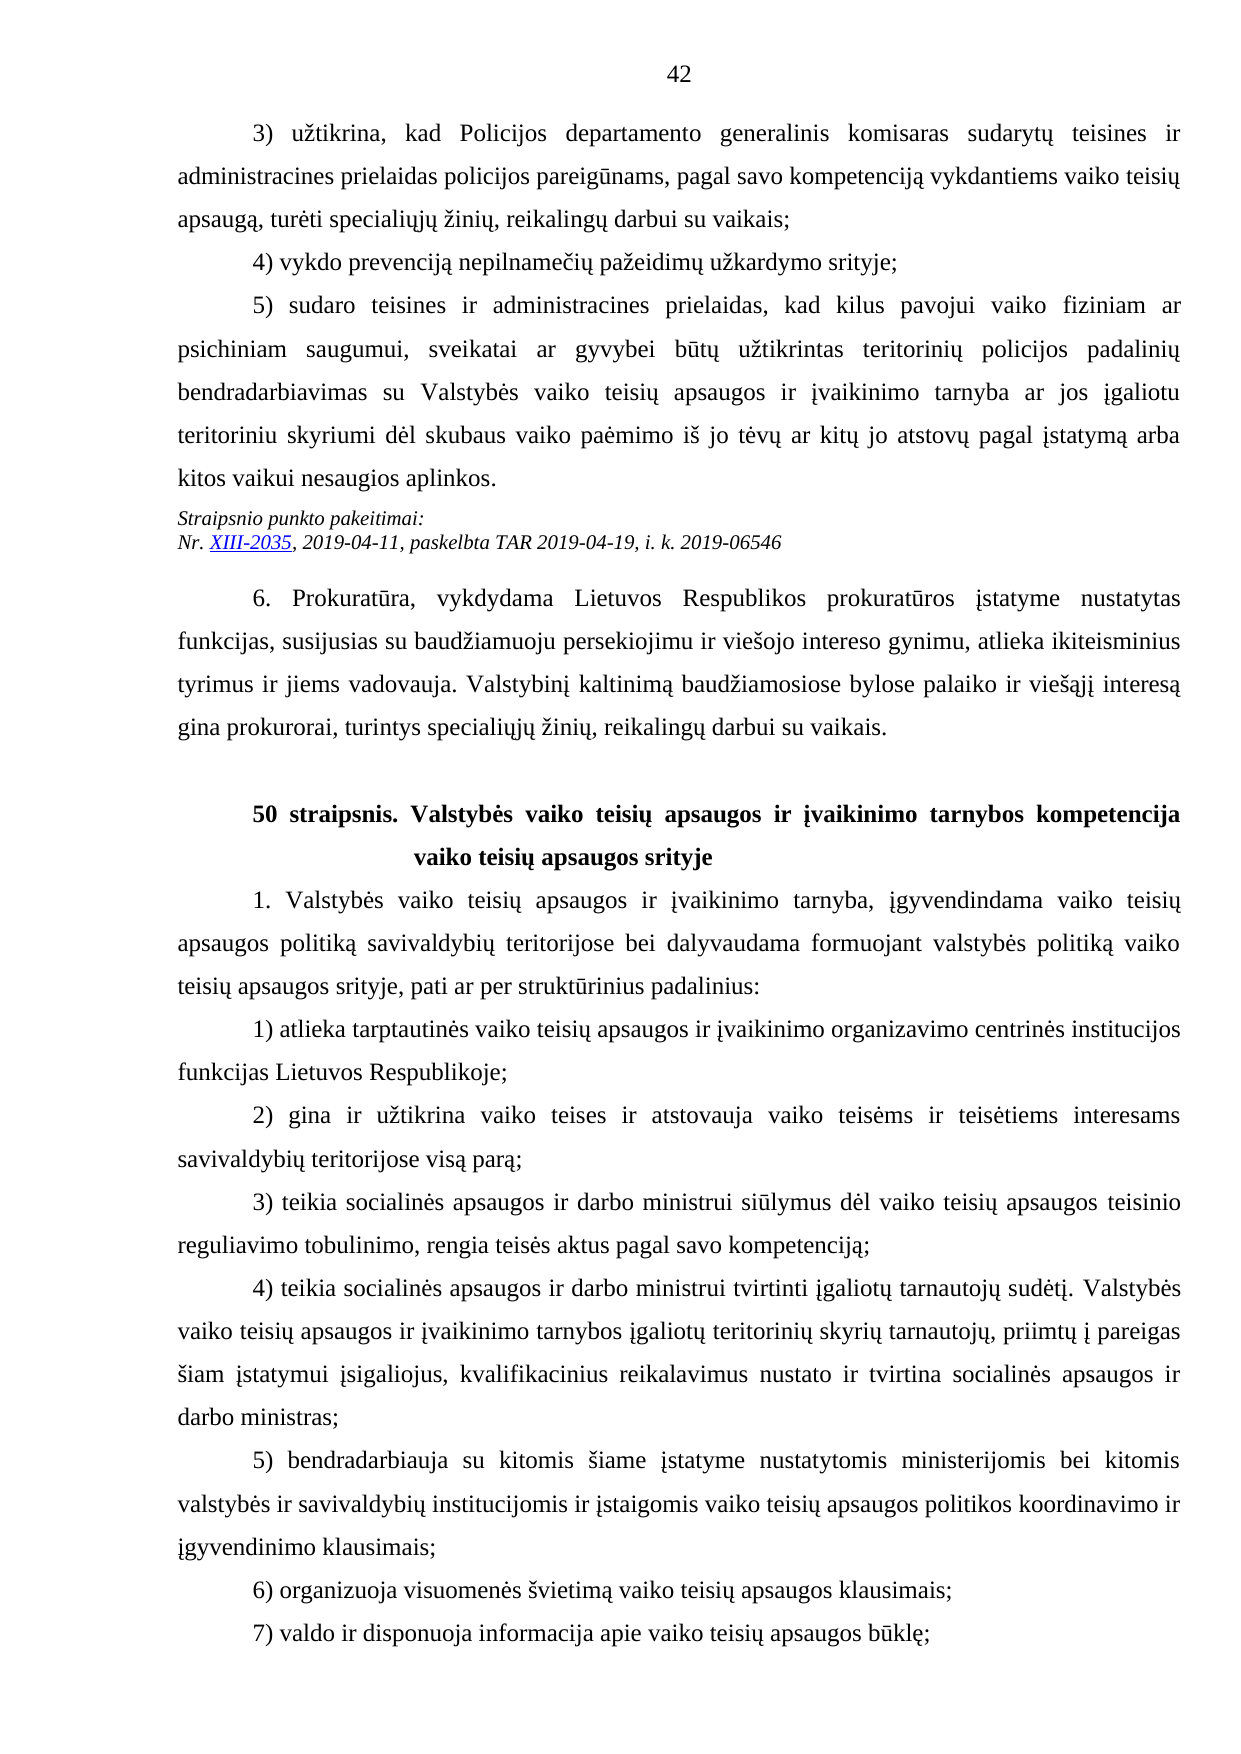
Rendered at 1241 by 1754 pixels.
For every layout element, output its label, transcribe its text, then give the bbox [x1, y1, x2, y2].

text 4) teikia socialinės apsaugos ir darbo ministrui tvirtinti įgaliotų tarnautojų sudėtį. Valstybės vaiko teisių apsaugos ir įvaikinimo tarnybos įgaliotų teritorinių skyrių tarnautojų, priimtų į pareigas šiam įstatymui įsigaliojus, kvalifikacinius reikalavimus nustato ir tvirtina socialinės apsaugos ir darbo ministras; [177, 1273, 1181, 1431]
text 5) sudaro teisines ir administracines prielaidas, kad kilus pavojui vaiko fiziniam ar psichiniam saugumui, sveikatai ar gyvybei būtų užtikrintas teritorinių policijos padalinių bendradarbiavimas su Valstybės vaiko teisių apsaugos ir įvaikinimo tarnyba ar jos įgaliotu teritoriniu skyriumi dėl skubaus vaiko paėmimo iš jo tėvų ar kitų jo atstovų pagal įstatymą arba kitos vaikui nesaugios aplinkos. [177, 291, 1181, 492]
text 4) vykdo prevenciją nepilnamečių pažeidimų užkardymo srityje; [177, 247, 1181, 276]
text 50 straipsnis. Valstybės vaiko teisių apsaugos ir įvaikinimo tarnybos kompetencija vaiko teisių apsaugos srityje [252, 799, 1181, 871]
text 3) teikia socialinės apsaugos ir darbo ministrui siūlymus dėl vaiko teisių apsaugos teisinio reguliavimo tobulinimo, rengia teisės aktus pagal savo kompetenciją; [177, 1187, 1181, 1259]
text 2) gina ir užtikrina vaiko teises ir atstovauja vaiko teisėms ir teisėtiems interesams savivaldybių teritorijose visą parą; [177, 1101, 1181, 1172]
text 5) bendradarbiauja su kitomis šiame įstatyme nustatytomis ministerijomis bei kitomis valstybės ir savivaldybių institucijomis ir įstaigomis vaiko teisių apsaugos politikos koordinavimo ir įgyvendinimo klausimais; [177, 1446, 1181, 1561]
text Straipsnio punkto pakeitimai: [177, 506, 1181, 530]
text 1. Valstybės vaiko teisių apsaugos ir įvaikinimo tarnyba, įgyvendindama vaiko teisių apsaugos politiką savivaldybių teritorijose bei dalyvaudama formuojant valstybės politiką vaiko teisių apsaugos srityje, pati ar per struktūrinius padalinius: [177, 885, 1181, 1000]
text Nr. XIII-2035, 2019-04-11, paskelbta TAR 2019-04-19, i. k. 2019-06546 [177, 530, 1181, 554]
text 6) organizuoja visuomenės švietimą vaiko teisių apsaugos klausimais; [177, 1575, 1181, 1604]
text 6. Prokuratūra, vykdydama Lietuvos Respublikos prokuratūros įstatyme nustatytas funkcijas, susijusias su baudžiamuoju persekiojimu ir viešojo intereso gynimu, atlieka ikiteisminius tyrimus ir jiems vadovauja. Valstybinį kaltinimą baudžiamosiose bylose palaiko ir viešąjį interesą gina prokurorai, turintys specialiųjų žinių, reikalingų darbui su vaikais. [177, 583, 1181, 741]
text 7) valdo ir disponuoja informacija apie vaiko teisių apsaugos būklę; [177, 1618, 1181, 1647]
text 3) užtikrina, kad Policijos departamento generalinis komisaras sudarytų teisines ir administracines prielaidas policijos pareigūnams, pagal savo kompetenciją vykdantiems vaiko teisių apsaugą, turėti specialiųjų žinių, reikalingų darbui su vaikais; [177, 118, 1181, 233]
text 1) atlieka tarptautinės vaiko teisių apsaugos ir įvaikinimo organizavimo centrinės institucijos funkcijas Lietuvos Respublikoje; [177, 1014, 1181, 1086]
